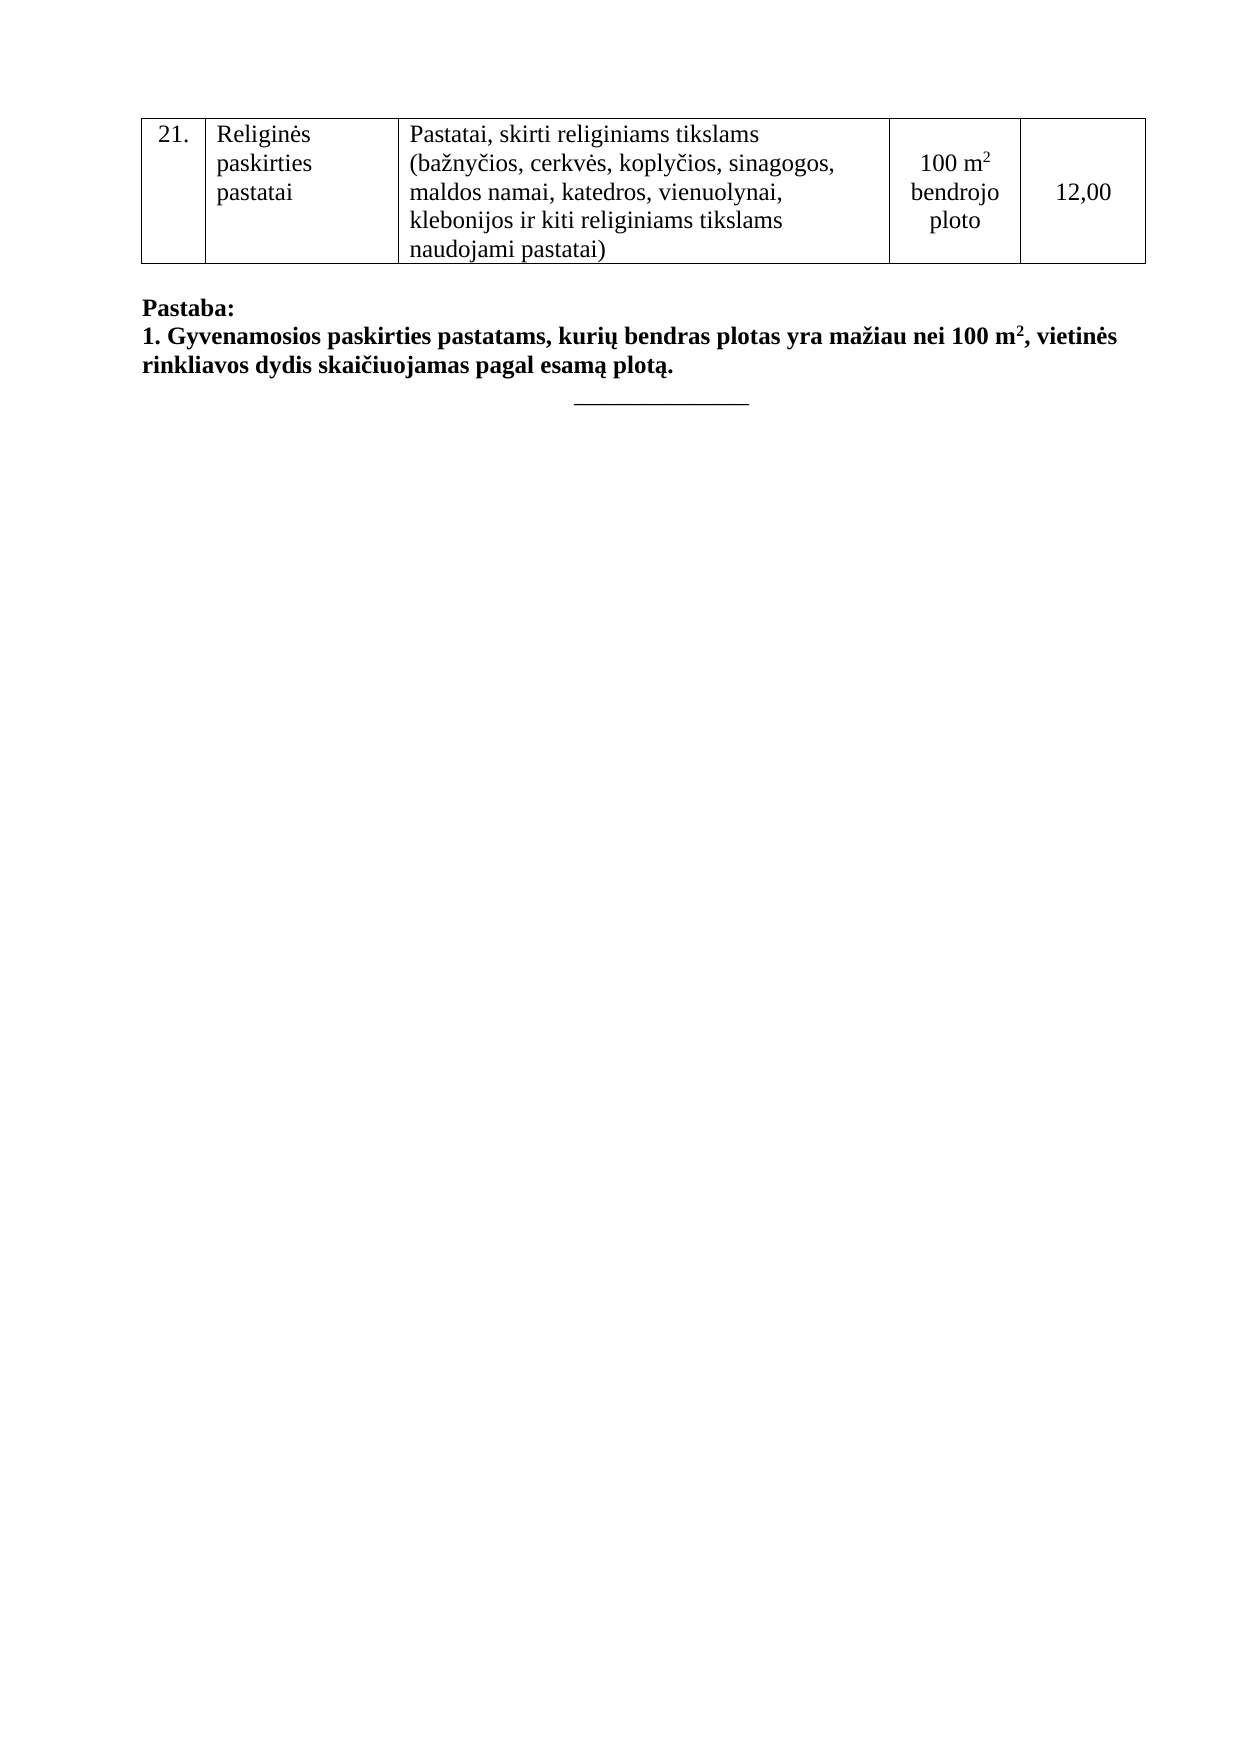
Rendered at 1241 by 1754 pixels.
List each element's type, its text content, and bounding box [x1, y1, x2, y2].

text Pastaba: [142, 293, 1181, 321]
table_cell 100 m2 bendrojo ploto [890, 119, 1020, 263]
table_cell Religinės paskirties pastatai [206, 119, 398, 263]
text 1. Gyvenamosios paskirties pastatams, kurių bendras plotas yra mažiau nei 100 m2, vietinės rinkliavos dydis skaičiuojamas pagal esamą plotą. [142, 321, 1181, 379]
table_cell 12,00 [1021, 119, 1145, 263]
table_cell Pastatai, skirti religiniams tikslams (bažnyčios, cerkvės, koplyčios, sinagogos, maldos namai, katedros, vienuolynai, klebonijos ir kiti religiniams tikslams naudojami pastatai) [399, 119, 889, 263]
text ______________ [142, 379, 1181, 408]
table_cell 21. [142, 119, 205, 263]
